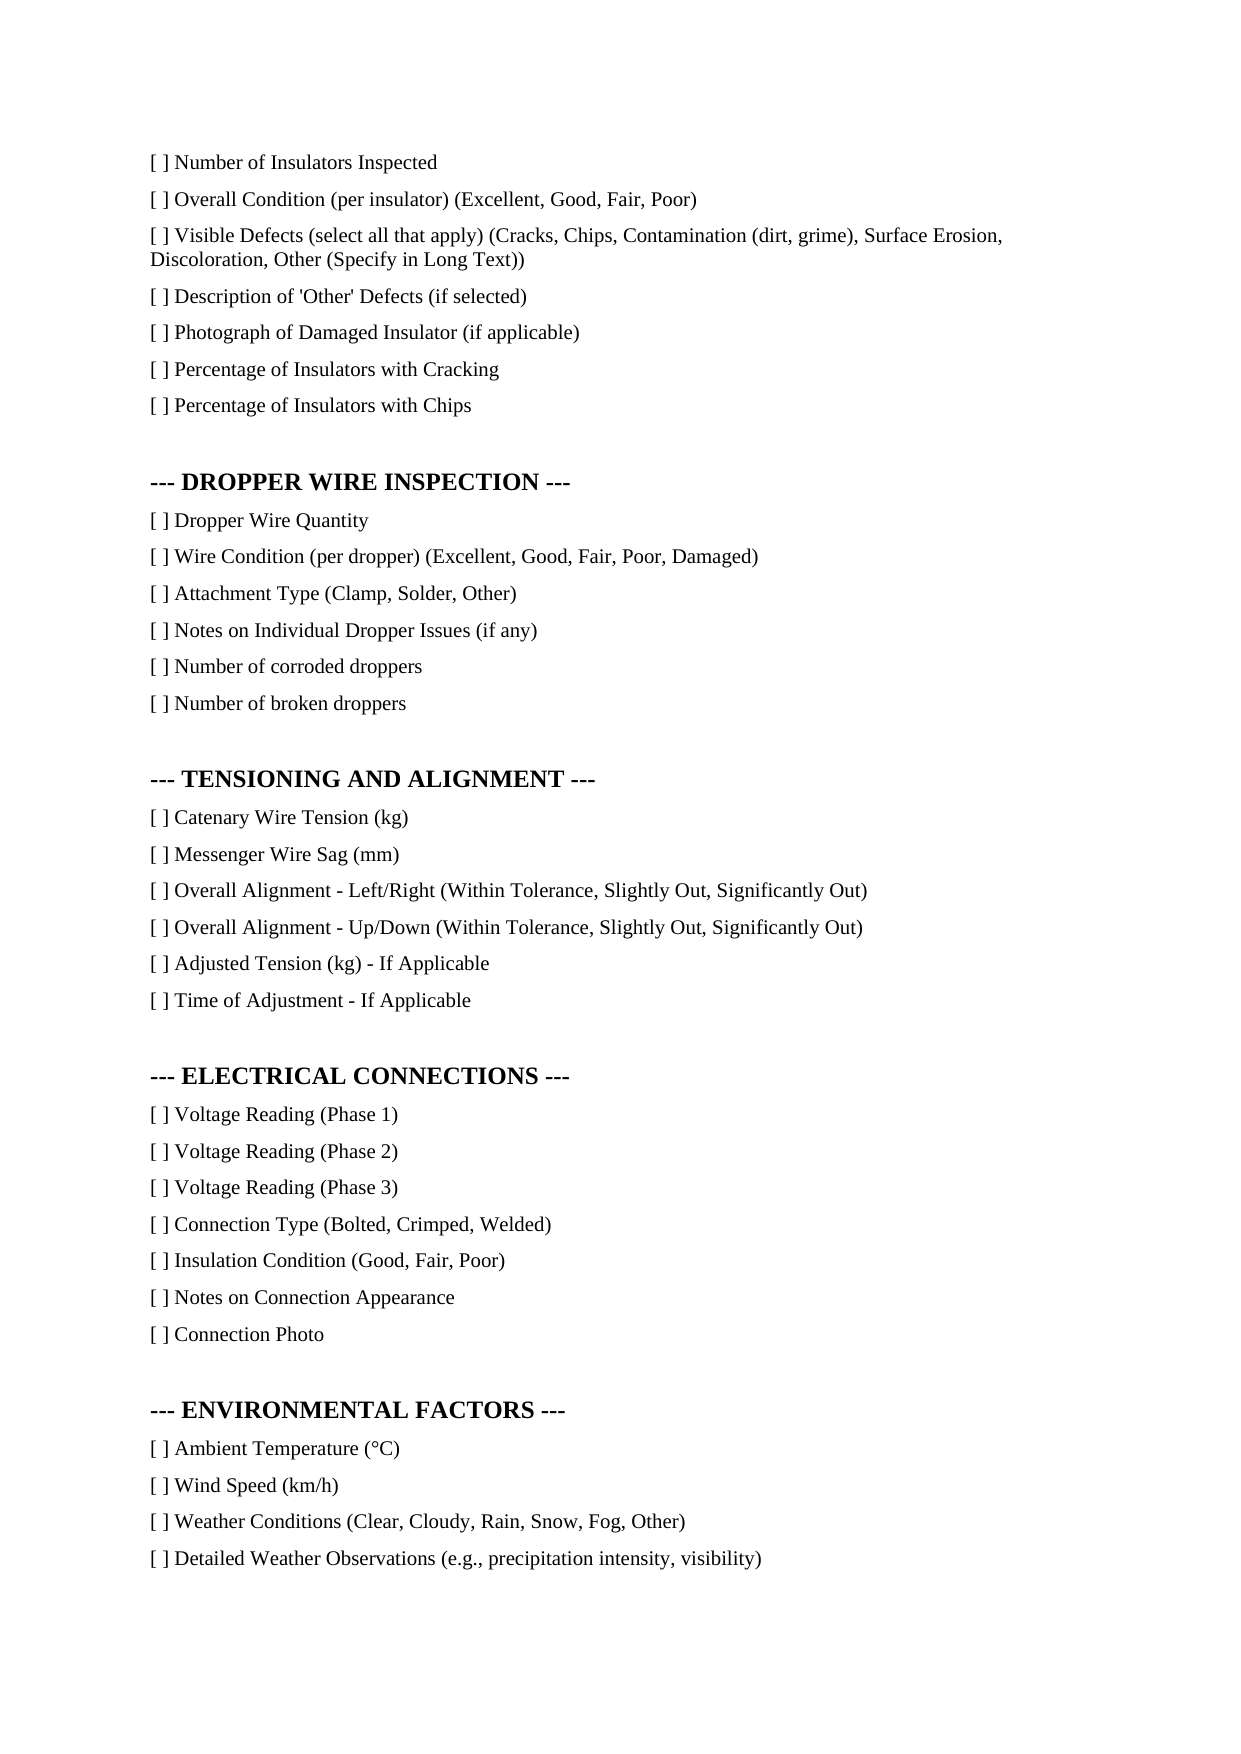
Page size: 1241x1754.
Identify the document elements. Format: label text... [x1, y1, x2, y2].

text [ ] Connection Type (Bolted, Crimped, Welded) [150, 1212, 1090, 1236]
text [ ] Voltage Reading (Phase 1) [150, 1102, 1090, 1126]
text [ ] Number of Insulators Inspected [150, 150, 1090, 174]
text [ ] Catenary Wire Tension (kg) [150, 805, 1090, 829]
text [ ] Notes on Individual Dropper Issues (if any) [150, 617, 1090, 642]
text --- TENSIONING AND ALIGNMENT --- [150, 764, 1090, 792]
text --- DROPPER WIRE INSPECTION --- [150, 467, 1090, 495]
text [ ] Insulation Condition (Good, Fair, Poor) [150, 1248, 1090, 1272]
text --- ENVIRONMENTAL FACTORS --- [150, 1395, 1090, 1423]
text [ ] Messenger Wire Sag (mm) [150, 842, 1090, 866]
text [ ] Adjusted Tension (kg) - If Applicable [150, 951, 1090, 975]
text [ ] Time of Adjustment - If Applicable [150, 988, 1090, 1012]
text [ ] Wire Condition (per dropper) (Excellent, Good, Fair, Poor, Damaged) [150, 544, 1090, 568]
text [ ] Visible Defects (select all that apply) (Cracks, Chips, Contamination (dirt, grime), Surface Erosion, Discoloration, Other (Specify in Long Text)) [150, 223, 1090, 271]
text [ ] Overall Condition (per insulator) (Excellent, Good, Fair, Poor) [150, 187, 1090, 211]
text [ ] Percentage of Insulators with Chips [150, 393, 1090, 417]
text [ ] Description of 'Other' Defects (if selected) [150, 284, 1090, 308]
text [ ] Voltage Reading (Phase 2) [150, 1139, 1090, 1163]
text [ ] Wind Speed (km/h) [150, 1472, 1090, 1497]
text [ ] Number of broken droppers [150, 691, 1090, 715]
text [ ] Attachment Type (Clamp, Solder, Other) [150, 581, 1090, 605]
text [ ] Percentage of Insulators with Cracking [150, 357, 1090, 381]
text [ ] Dropper Wire Quantity [150, 508, 1090, 532]
text [ ] Overall Alignment - Up/Down (Within Tolerance, Slightly Out, Significantly Out) [150, 915, 1090, 939]
text [ ] Photograph of Damaged Insulator (if applicable) [150, 320, 1090, 344]
text [ ] Notes on Connection Appearance [150, 1285, 1090, 1309]
text [ ] Detailed Weather Observations (e.g., precipitation intensity, visibility) [150, 1546, 1090, 1570]
text [ ] Ambient Temperature (°C) [150, 1436, 1090, 1460]
text [ ] Number of corroded droppers [150, 654, 1090, 678]
text --- ELECTRICAL CONNECTIONS --- [150, 1061, 1090, 1090]
text [ ] Voltage Reading (Phase 3) [150, 1175, 1090, 1199]
text [ ] Weather Conditions (Clear, Cloudy, Rain, Snow, Fog, Other) [150, 1509, 1090, 1533]
text [ ] Connection Photo [150, 1322, 1090, 1346]
text [ ] Overall Alignment - Left/Right (Within Tolerance, Slightly Out, Significantly Out) [150, 878, 1090, 902]
